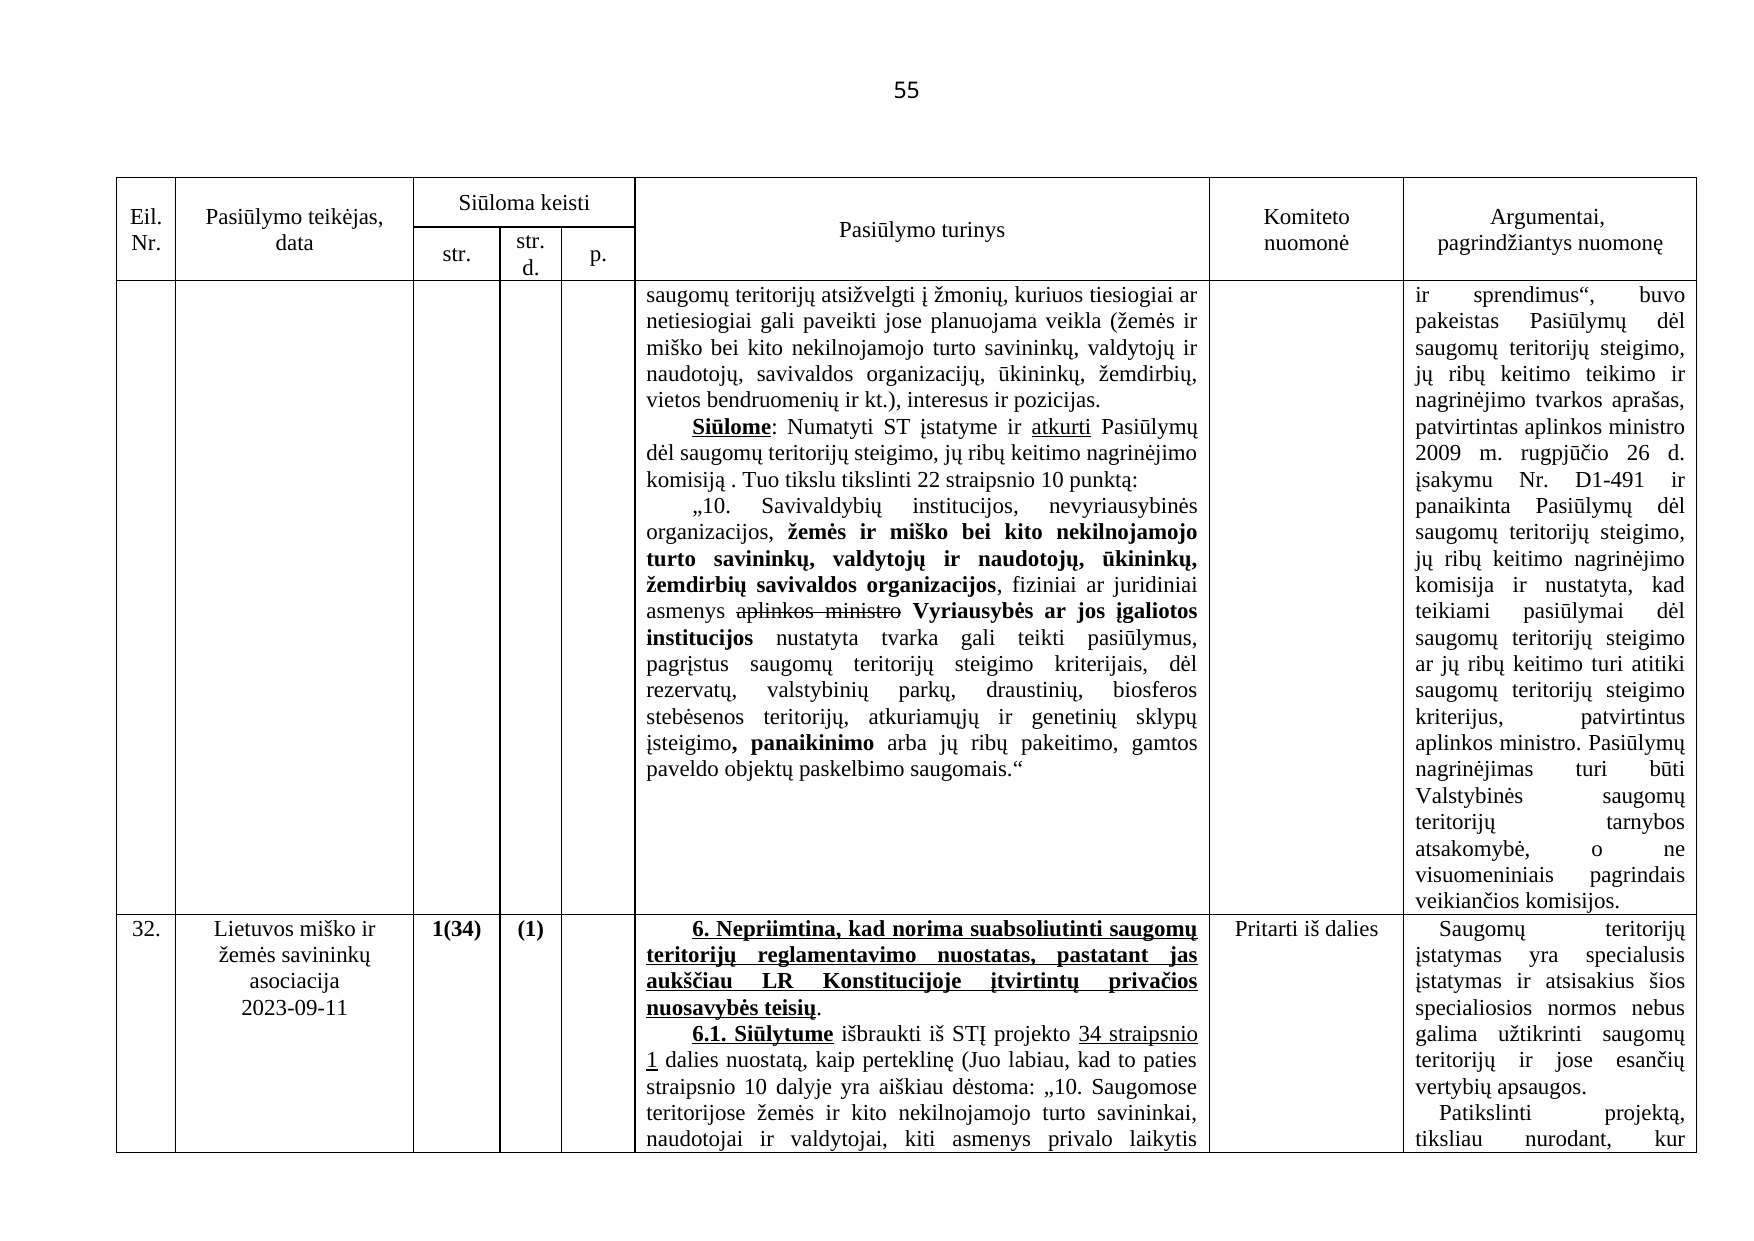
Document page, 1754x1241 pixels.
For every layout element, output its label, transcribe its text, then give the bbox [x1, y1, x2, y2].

table_cell [176, 281, 413, 914]
table_cell [501, 281, 561, 914]
table_cell p. [562, 228, 634, 280]
table_header Argumentai, pagrindžiantys nuomonę [1404, 178, 1696, 280]
table_cell (1) [501, 915, 561, 1152]
table_cell str. [414, 228, 499, 280]
table_cell Lietuvos miško ir žemės savininkų asociacija 2023-09-11 [176, 915, 413, 1152]
table_cell [562, 281, 634, 914]
table_cell str. d. [501, 228, 561, 280]
table_cell [414, 281, 499, 914]
table_header Pasiūlymo teikėjas, data [176, 178, 413, 280]
table_header Komiteto nuomonė [1210, 178, 1403, 280]
table_cell 6. Nepriimtina, kad norima suabsoliutinti saugomų teritorijų reglamentavimo nuostatas, pastatant jas aukščiau LR Konstitucijoje įtvirtintų privačios nuosavybės teisių. 6.1. Siūlytume išbraukti iš STĮ projekto 34 straipsnio 1 dalies nuostatą, kaip perteklinę (Juo labiau, kad to paties straipsnio 10 dalyje yra aiškiau dėstoma: „10. Saugomose teritorijose žemės ir kito nekilnojamojo turto savininkai, naudotojai ir valdytojai, kiti asmenys privalo laikytis [636, 915, 1209, 1152]
table_cell ir sprendimus“, buvo pakeistas Pasiūlymų dėl saugomų teritorijų steigimo, jų ribų keitimo teikimo ir nagrinėjimo tvarkos aprašas, patvirtintas aplinkos ministro 2009 m. rugpjūčio 26 d. įsakymu Nr. D1-491 ir panaikinta Pasiūlymų dėl saugomų teritorijų steigimo, jų ribų keitimo nagrinėjimo komisija ir nustatyta, kad teikiami pasiūlymai dėl saugomų teritorijų steigimo ar jų ribų keitimo turi atitiki saugomų teritorijų steigimo kriterijus, patvirtintus aplinkos ministro. Pasiūlymų nagrinėjimas turi būti Valstybinės saugomų teritorijų tarnybos atsakomybė, o ne visuomeniniais pagrindais veikiančios komisijos. [1404, 281, 1696, 914]
table_header Eil. Nr. [117, 178, 175, 280]
table_cell Saugomų teritorijų įstatymas yra specialusis įstatymas ir atsisakius šios specialiosios normos nebus galima užtikrinti saugomų teritorijų ir jose esančių vertybių apsaugos. Patikslinti projektą, tiksliau nurodant, kur [1404, 915, 1696, 1152]
table_cell Pritarti iš dalies [1210, 915, 1403, 1152]
table_cell saugomų teritorijų atsižvelgti į žmonių, kuriuos tiesiogiai ar netiesiogiai gali paveikti jose planuojama veikla (žemės ir miško bei kito nekilnojamojo turto savininkų, valdytojų ir naudotojų, savivaldos organizacijų, ūkininkų, žemdirbių, vietos bendruomenių ir kt.), interesus ir pozicijas. Siūlome: Numatyti ST įstatyme ir atkurti Pasiūlymų dėl saugomų teritorijų steigimo, jų ribų keitimo nagrinėjimo komisiją . Tuo tikslu tikslinti 22 straipsnio 10 punktą: „10. Savivaldybių institucijos, nevyriausybinės organizacijos, žemės ir miško bei kito nekilnojamojo turto savininkų, valdytojų ir naudotojų, ūkininkų, žemdirbių savivaldos organizacijos, fiziniai ar juridiniai asmenys aplinkos ministro Vyriausybės ar jos įgaliotos institucijos nustatyta tvarka gali teikti pasiūlymus, pagrįstus saugomų teritorijų steigimo kriterijais, dėl rezervatų, valstybinių parkų, draustinių, biosferos stebėsenos teritorijų, atkuriamųjų ir genetinių sklypų įsteigimo, panaikinimo arba jų ribų pakeitimo, gamtos paveldo objektų paskelbimo saugomais.“ [636, 281, 1209, 914]
table_cell [117, 281, 175, 914]
table_cell 1(34) [414, 915, 499, 1152]
table_header Siūloma keisti [414, 178, 634, 226]
table_header Pasiūlymo turinys [636, 178, 1209, 280]
table_cell [1210, 281, 1403, 914]
table_cell 32. [117, 915, 175, 1152]
table_cell [562, 915, 634, 1152]
